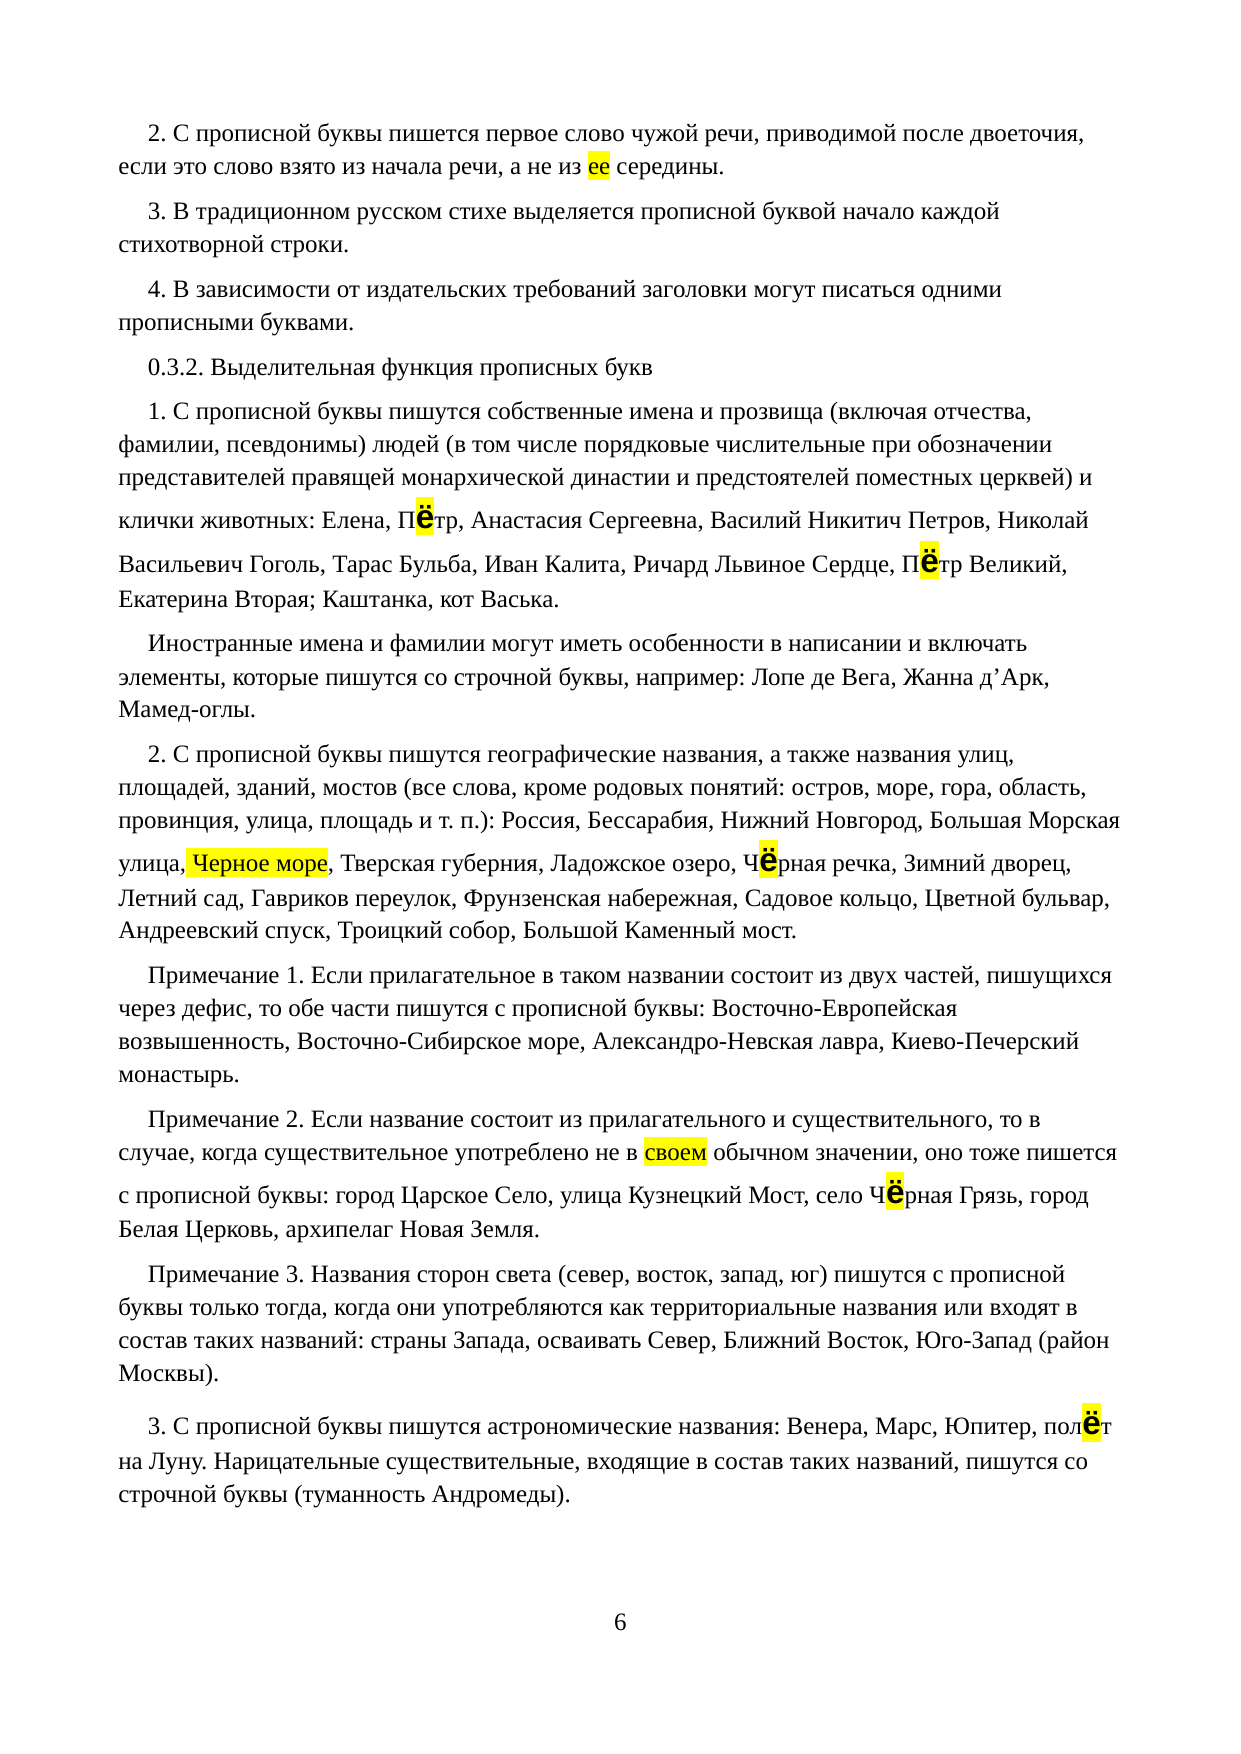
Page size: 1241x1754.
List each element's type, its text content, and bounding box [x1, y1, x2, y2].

text 4. В зависимости от издательских требований заголовки могут писаться одними прописными буквами. [118, 274, 1122, 336]
text 2. С прописной буквы пишутся географические названия, а также названия улиц, площадей, зданий, мостов (все слова, кроме родовых понятий: остров, море, гора, область, провинция, улица, площадь и т. п.): Россия, Бессарабия, Нижний Новгород, Большая Морская улица, Черное море, Тверская губерния, Ладожское озеро, Чёрная речка, Зимний дворец, Летний сад, Гавриков переулок, Фрунзенская набережная, Садовое кольцо, Цветной бульвар, Андреевский спуск, Троицкий собор, Большой Каменный мост. [118, 739, 1122, 944]
text Примечание 3. Названия сторон света (север, восток, запад, юг) пишутся с прописной буквы только тогда, когда они употребляются как территориальные названия или входят в состав таких названий: страны Запада, осваивать Север, Ближний Восток, Юго-Запад (район Москвы). [118, 1259, 1122, 1387]
text 0.3.2. Выделительная функция прописных букв [118, 352, 1122, 380]
text 3. В традиционном русском стихе выделяется прописной буквой начало каждой стихотворной строки. [118, 196, 1122, 258]
text Иностранные имена и фамилии могут иметь особенности в написании и включать элементы, которые пишутся со строчной буквы, например: Лопе де Вега, Жанна д’Арк, Мамед-оглы. [118, 628, 1122, 723]
text 1. С прописной буквы пишутся собственные имена и прозвища (включая отчества, фамилии, псевдонимы) людей (в том числе порядковые числительные при обозначении представителей правящей монархической династии и предстоятелей поместных церквей) и клички животных: Елена, Пётр, Анастасия Сергеевна, Василий Никитич Петров, Николай Васильевич Гоголь, Тарас Бульба, Иван Калита, Ричард Львиное Сердце, Пётр Великий, Екатерина Вторая; Каштанка, кот Васька. [118, 396, 1122, 612]
text Примечание 2. Если название состоит из прилагательного и существительного, то в случае, когда существительное употреблено не в своем обычном значении, оно тоже пишется с прописной буквы: город Царское Село, улица Кузнецкий Мост, село Чёрная Грязь, город Белая Церковь, архипелаг Новая Земля. [118, 1104, 1122, 1243]
text Примечание 1. Если прилагательное в таком названии состоит из двух частей, пишущихся через дефис, то обе части пишутся с прописной буквы: Восточно-Европейская возвышенность, Восточно-Сибирское море, Александро-Невская лавра, Киево-Печерский монастырь. [118, 960, 1122, 1088]
text 3. С прописной буквы пишутся астрономические названия: Венера, Марс, Юпитер, полёт на Луну. Нарицательные существительные, входящие в состав таких названий, пишутся со строчной буквы (туманность Андромеды). [118, 1403, 1122, 1508]
text 2. С прописной буквы пишется первое слово чужой речи, приводимой после двоеточия, если это слово взято из начала речи, а не из ее середины. [118, 118, 1122, 180]
